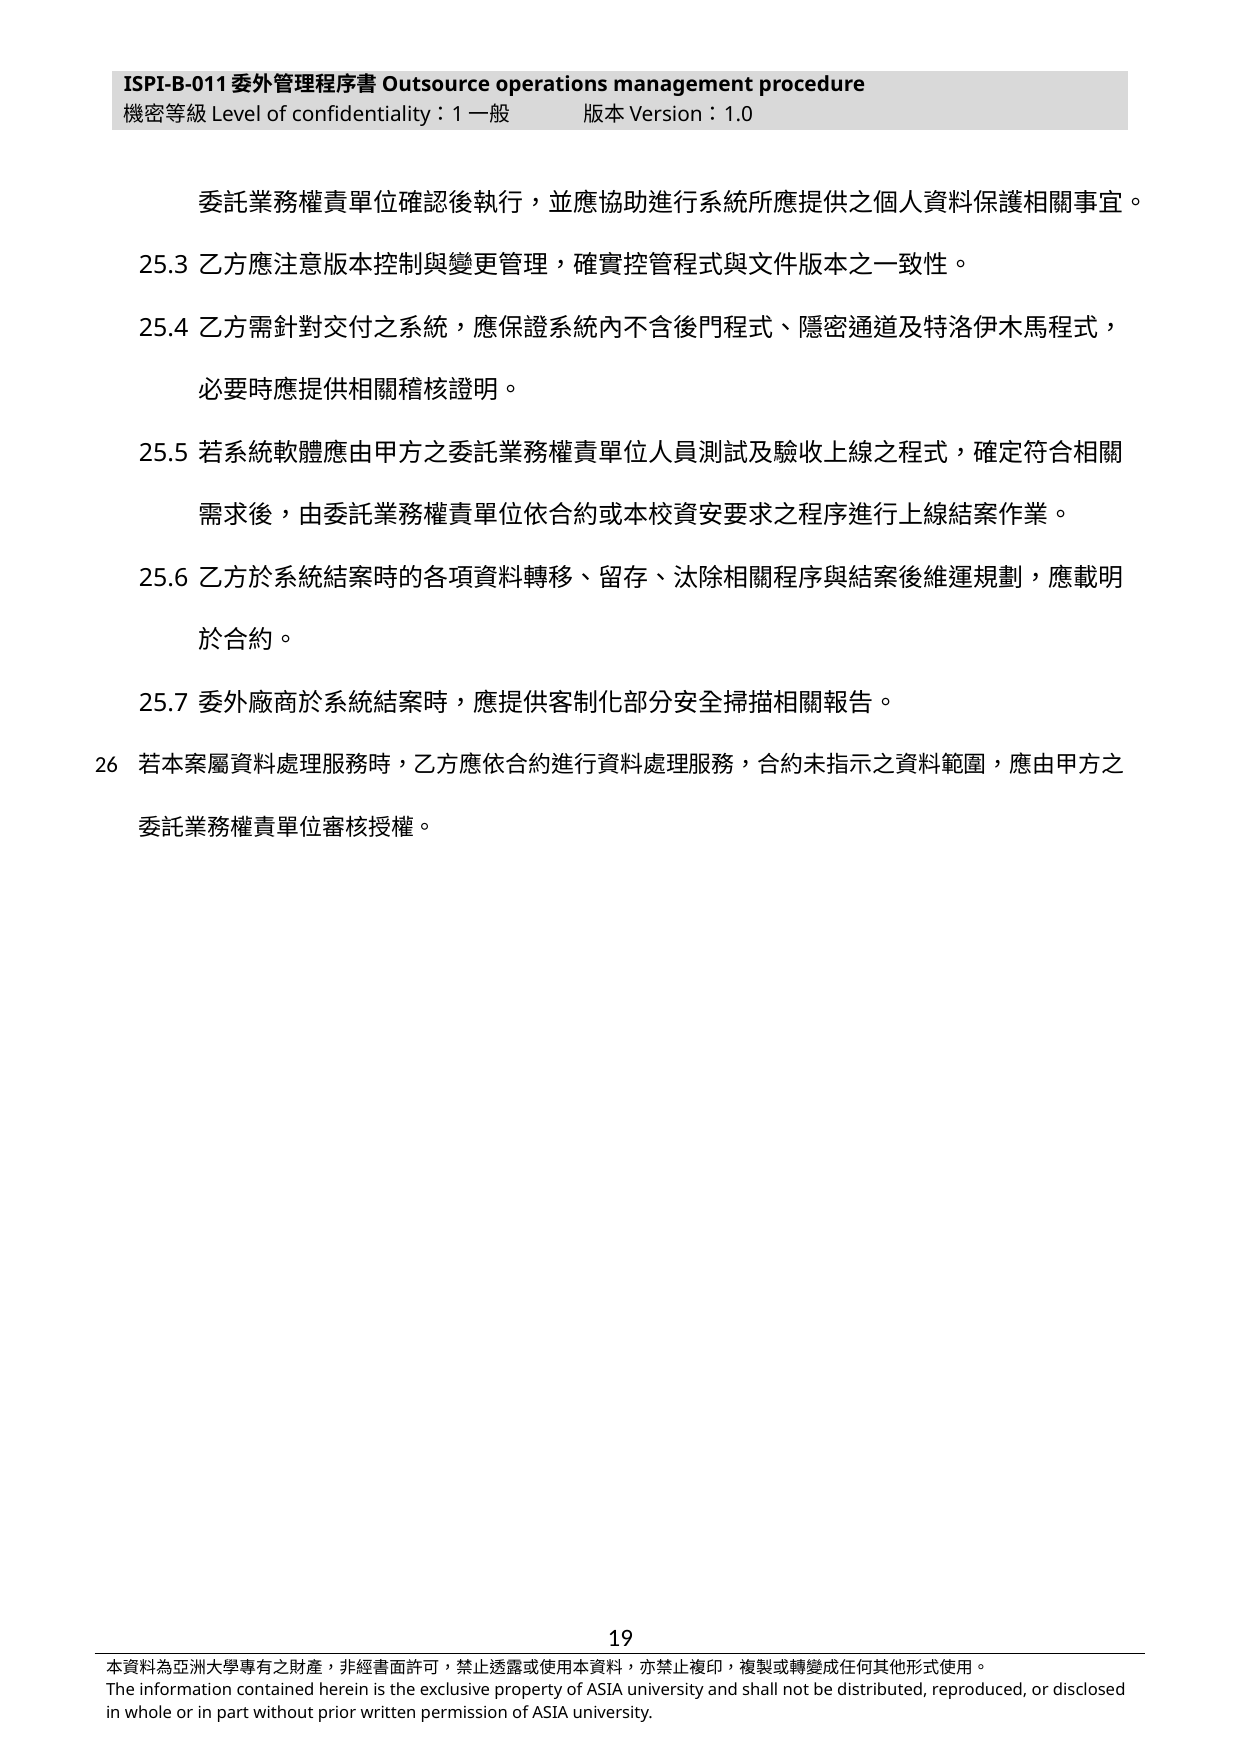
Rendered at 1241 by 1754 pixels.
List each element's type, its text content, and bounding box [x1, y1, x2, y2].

list 乙方於系統結案時的各項資料轉移、留存、汰除相關程序與結案後維運規劃，應載明於合約。 [139, 533, 1146, 658]
list 乙方需針對交付之系統，應保證系統內不含後門程式、隱密通道及特洛伊木馬程式，必要時應提供相關稽核證明。 [139, 283, 1146, 408]
list 若本案屬資料處理服務時，乙方應依合約進行資料處理服務，合約未指示之資料範圍，應由甲方之委託業務權責單位審核授權。 [94, 721, 1146, 846]
list 委外廠商於系統結案時，應提供客制化部分安全掃描相關報告。 [139, 658, 1146, 721]
list 若系統軟體應由甲方之委託業務權責單位人員測試及驗收上線之程式，確定符合相關需求後，由委託業務權責單位依合約或本校資安要求之程序進行上線結案作業。 [139, 408, 1146, 533]
list 委託業務權責單位確認後執行，並應協助進行系統所應提供之個人資料保護相關事宜。 [139, 158, 1146, 221]
list 乙方應注意版本控制與變更管理，確實控管程式與文件版本之一致性。 [139, 221, 1146, 283]
